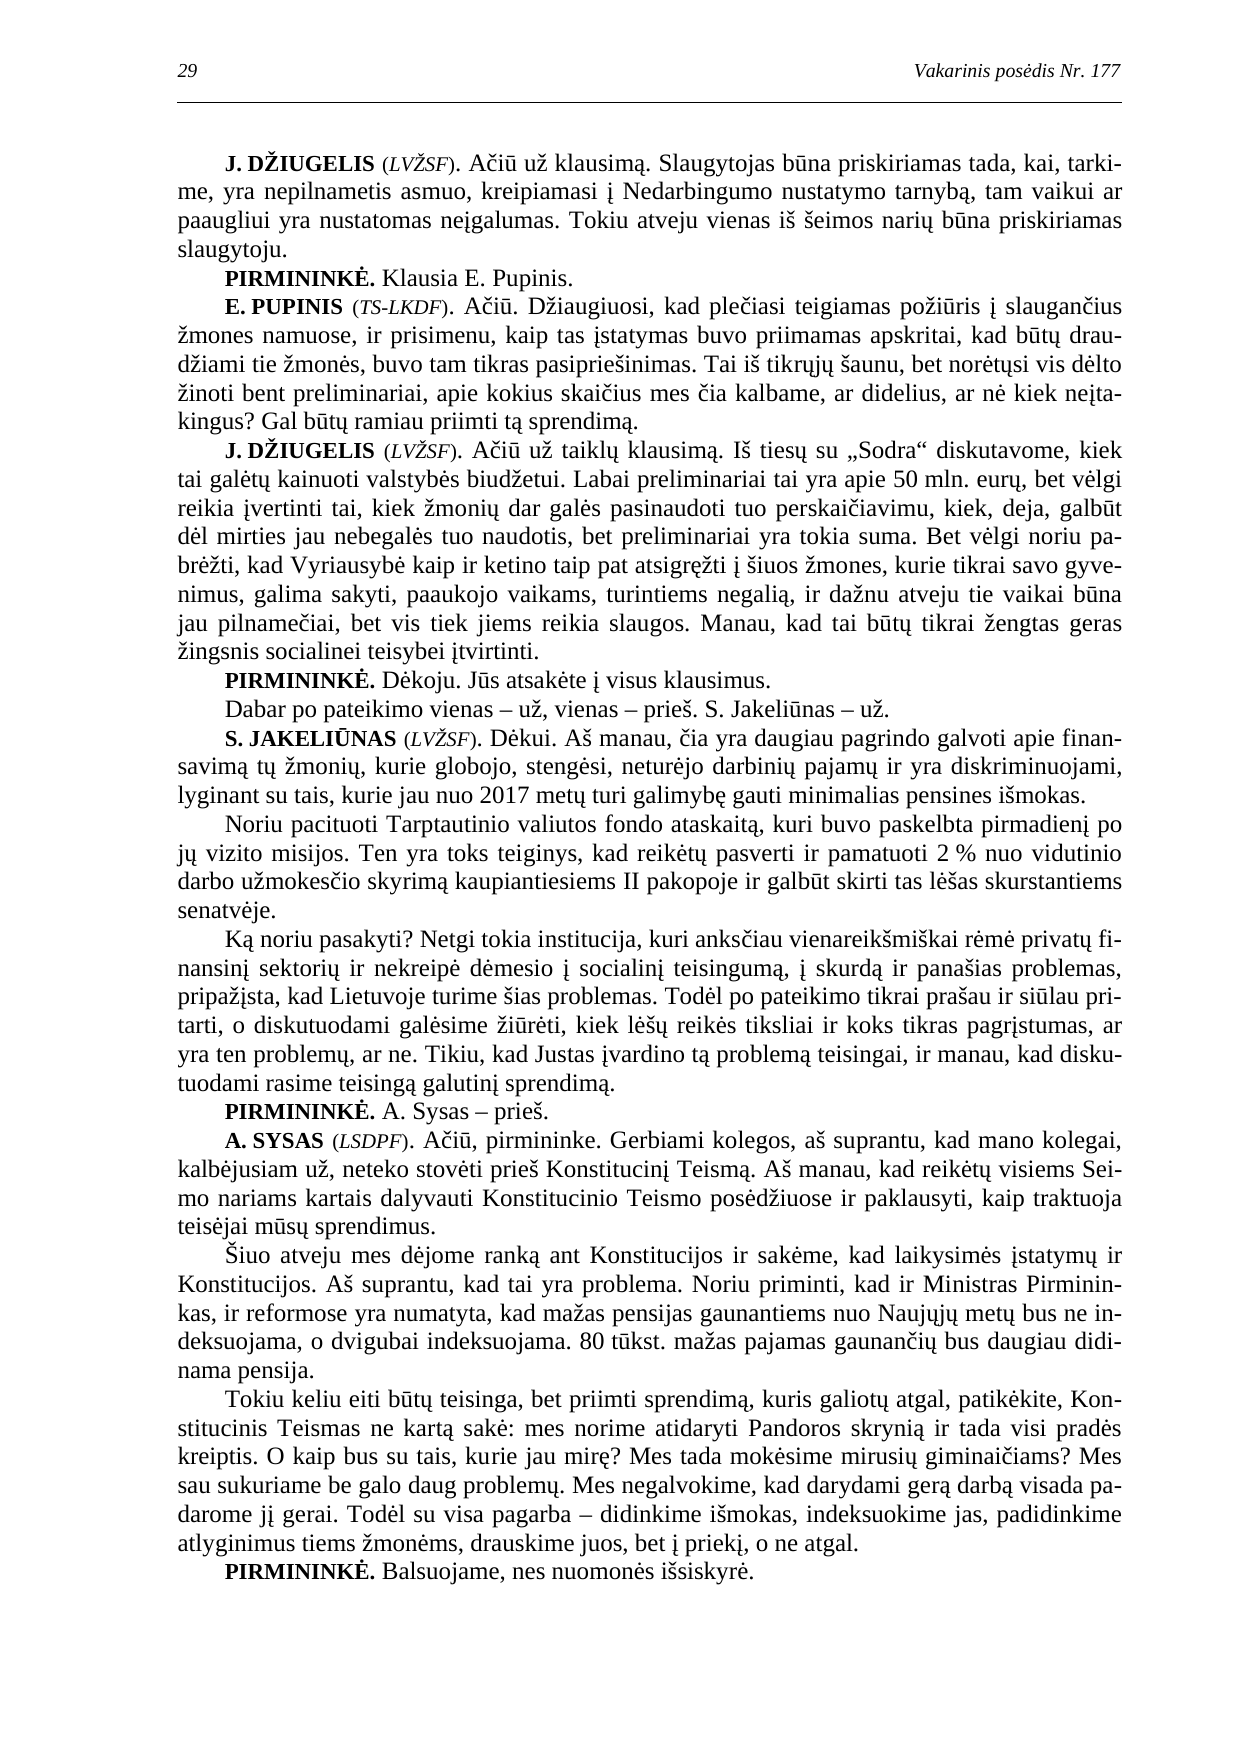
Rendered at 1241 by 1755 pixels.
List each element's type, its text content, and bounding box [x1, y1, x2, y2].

text Ką no­riu pa­sa­ky­ti? Net­gi to­kia ins­ti­tu­ci­ja, ku­ri anks­čiau vie­na­reikš­miš­kai rė­mė pri­va­tų fi­nan­si­nį sek­to­rių ir ne­krei­pė dė­me­sio į so­cia­li­nį tei­sin­gu­mą, į skur­dą ir pa­na­šias pro­ble­mas, pri­pa­žįs­ta, kad Lie­tu­vo­je tu­ri­me šias pro­ble­mas. To­dėl po pa­tei­ki­mo tik­rai pra­šau ir siū­lau pri­tar­ti, o dis­ku­tuo­da­mi ga­lė­si­me žiū­rė­ti, kiek lė­šų rei­kės tiks­liai ir koks tik­ras pa­grįs­tu­mas, ar yra ten pro­ble­mų, ar ne. Ti­kiu, kad Jus­tas įvar­di­no tą pro­ble­mą tei­sin­gai, ir ma­nau, kad dis­ku­tuo­da­mi ra­si­me tei­sin­gą ga­lu­ti­nį spren­di­mą. [177, 924, 1122, 1096]
text PIRMININKĖ. Klau­sia E. Pu­pi­nis. [177, 263, 1122, 291]
text J. DŽIUGELIS (LVŽSF). Ačiū už klau­si­mą. Slau­gy­to­jas bū­na pri­ski­ria­mas ta­da, kai, tar­ki­me, yra ne­pil­na­me­tis as­muo, krei­pia­ma­si į Ne­dar­bin­gu­mo nu­sta­ty­mo tar­ny­bą, tam vai­kui ar pa­aug­liui yra nu­sta­to­mas ne­įga­lu­mas. To­kiu at­ve­ju vie­nas iš šei­mos na­rių bū­na pri­ski­ria­mas slau­gy­to­ju. [177, 148, 1122, 263]
text A. SYSAS (LSDPF). Ačiū, pir­mi­nin­ke. Ger­bia­mi ko­le­gos, aš su­pran­tu, kad ma­no ko­le­gai, kal­bė­ju­siam už, ne­te­ko sto­vė­ti prieš Kon­sti­tu­ci­nį Teis­mą. Aš ma­nau, kad rei­kė­tų vi­siems Sei­mo na­riams kar­tais da­ly­vau­ti Kon­sti­tu­ci­nio Teis­mo po­sė­džiuo­se ir pa­klau­sy­ti, kaip trak­tuo­ja tei­sė­jai mū­sų spren­di­mus. [177, 1125, 1122, 1240]
text PIRMININKĖ. Dė­ko­ju. Jūs at­sa­kė­te į vi­sus klau­si­mus. [177, 665, 1122, 694]
text Šiuo at­ve­ju mes dė­jo­me ran­ką ant Kon­sti­tu­ci­jos ir sa­kė­me, kad lai­ky­si­mės įsta­ty­mų ir Kon­sti­tu­ci­jos. Aš su­pran­tu, kad tai yra pro­ble­ma. No­riu pri­min­ti, kad ir Mi­nist­ras Pir­mi­nin­kas, ir re­for­mo­se yra nu­ma­ty­ta, kad ma­žas pen­si­jas gau­nan­tiems nuo Nau­jų­jų me­tų bus ne in­dek­suo­ja­ma, o dvi­gu­bai in­dek­suo­ja­ma. 80 tūkst. ma­žas pa­ja­mas gau­nan­čių bus dau­giau di­di­na­ma pen­si­ja. [177, 1240, 1122, 1384]
text To­kiu ke­liu ei­ti bū­tų tei­sin­ga, bet pri­im­ti spren­di­mą, ku­ris ga­lio­tų at­gal, pa­ti­kė­ki­te, Kon­sti­tu­ci­nis Teis­mas ne kar­tą sa­kė: mes no­ri­me ati­da­ry­ti Pan­do­ros skry­nią ir ta­da vi­si pra­dės kreip­tis. O kaip bus su tais, ku­rie jau mi­rę? Mes ta­da mo­kė­si­me mi­ru­sių gi­mi­nai­čiams? Mes sau su­ku­ria­me be ga­lo daug pro­ble­mų. Mes ne­gal­vo­ki­me, kad da­ry­da­mi ge­rą dar­bą vi­sa­da pa­da­ro­me jį ge­rai. To­dėl su vi­sa pa­gar­ba – di­din­ki­me iš­mo­kas, in­dek­suo­ki­me jas, pa­di­din­ki­me at­ly­gi­ni­mus tiems žmo­nėms, draus­ki­me juos, bet į prie­kį, o ne at­gal. [177, 1384, 1122, 1556]
text Da­bar po pa­tei­ki­mo vie­nas – už, vie­nas – prieš. S. Ja­ke­liū­nas – už. [177, 694, 1122, 723]
text J. DŽIUGELIS (LVŽSF). Ačiū už taik­lų klau­si­mą. Iš tie­sų su „Sod­ra“ dis­ku­ta­vo­me, kiek tai ga­lė­tų kai­nuo­ti vals­ty­bės biu­dže­tui. La­bai pre­li­mi­na­riai tai yra apie 50 mln. eu­rų, bet vėl­gi rei­kia įver­tin­ti tai, kiek žmo­nių dar ga­lės pa­si­nau­do­ti tuo per­skai­čia­vi­mu, kiek, de­ja, gal­būt dėl mir­ties jau ne­be­ga­lės tuo nau­do­tis, bet pre­li­mi­na­riai yra to­kia su­ma. Bet vėl­gi no­riu pa­brėž­ti, kad Vy­riau­sy­bė kaip ir ke­ti­no taip pat at­si­gręž­ti į šiuos žmo­nes, ku­rie tik­rai sa­vo gy­ve­ni­mus, ga­li­ma sa­ky­ti, pa­au­ko­jo vai­kams, tu­rin­tiems ne­ga­lią, ir daž­nu at­ve­ju tie vai­kai bū­na jau pil­na­me­čiai, bet vis tiek jiems rei­kia slau­gos. Ma­nau, kad tai bū­tų tik­rai ženg­tas ge­ras žings­nis so­cia­li­nei tei­sy­bei įtvir­tin­ti. [177, 435, 1122, 665]
text E. PUPINIS (TS-LKDF). Ačiū. Džiau­giuo­si, kad ple­čia­si tei­gia­mas po­žiū­ris į slau­gan­čius žmo­nes na­muo­se, ir pri­si­me­nu, kaip tas įsta­ty­mas bu­vo pri­ima­mas ap­skri­tai, kad bū­tų drau­džia­mi tie žmo­nės, bu­vo tam tik­ras pa­si­prie­ši­ni­mas. Tai iš tik­rų­jų šau­nu, bet no­rė­tų­si vis dėl­to ži­no­ti bent pre­li­mi­na­riai, apie ko­kius skai­čius mes čia kal­ba­me, ar di­de­lius, ar nė kiek ne­įta­kin­gus? Gal bū­tų ra­miau pri­im­ti tą spren­di­mą. [177, 291, 1122, 435]
text PIRMININKĖ. Bal­suo­ja­me, nes nuo­mo­nės iš­si­sky­rė. [177, 1556, 1122, 1585]
text PIRMININKĖ. A. Sy­sas – prieš. [177, 1096, 1122, 1125]
text S. JAKELIŪNAS (LVŽSF). Dė­kui. Aš ma­nau, čia yra dau­giau pa­grin­do gal­vo­ti apie fi­nan­sa­vi­mą tų žmo­nių, ku­rie glo­bo­jo, sten­gė­si, ne­tu­rė­jo dar­bi­nių pa­ja­mų ir yra dis­kri­mi­nuo­ja­mi, ly­gi­nant su tais, ku­rie jau nuo 2017 me­tų tu­ri ga­li­my­bę gau­ti mi­ni­ma­lias pen­si­nes iš­mo­kas. [177, 723, 1122, 809]
text No­riu pa­ci­tuo­ti Tarp­tau­ti­nio va­liu­tos fon­do ata­skai­tą, ku­ri bu­vo pa­skelb­ta pir­ma­die­nį po jų vi­zi­to mi­si­jos. Ten yra toks tei­gi­nys, kad rei­kė­tų pa­sver­ti ir pa­ma­tuo­ti 2 % nuo vi­du­ti­nio dar­bo už­mo­kes­čio sky­ri­mą kau­pian­tie­siems II pa­ko­po­je ir gal­būt skir­ti tas lė­šas skurs­tan­tiems se­nat­vė­je. [177, 809, 1122, 924]
